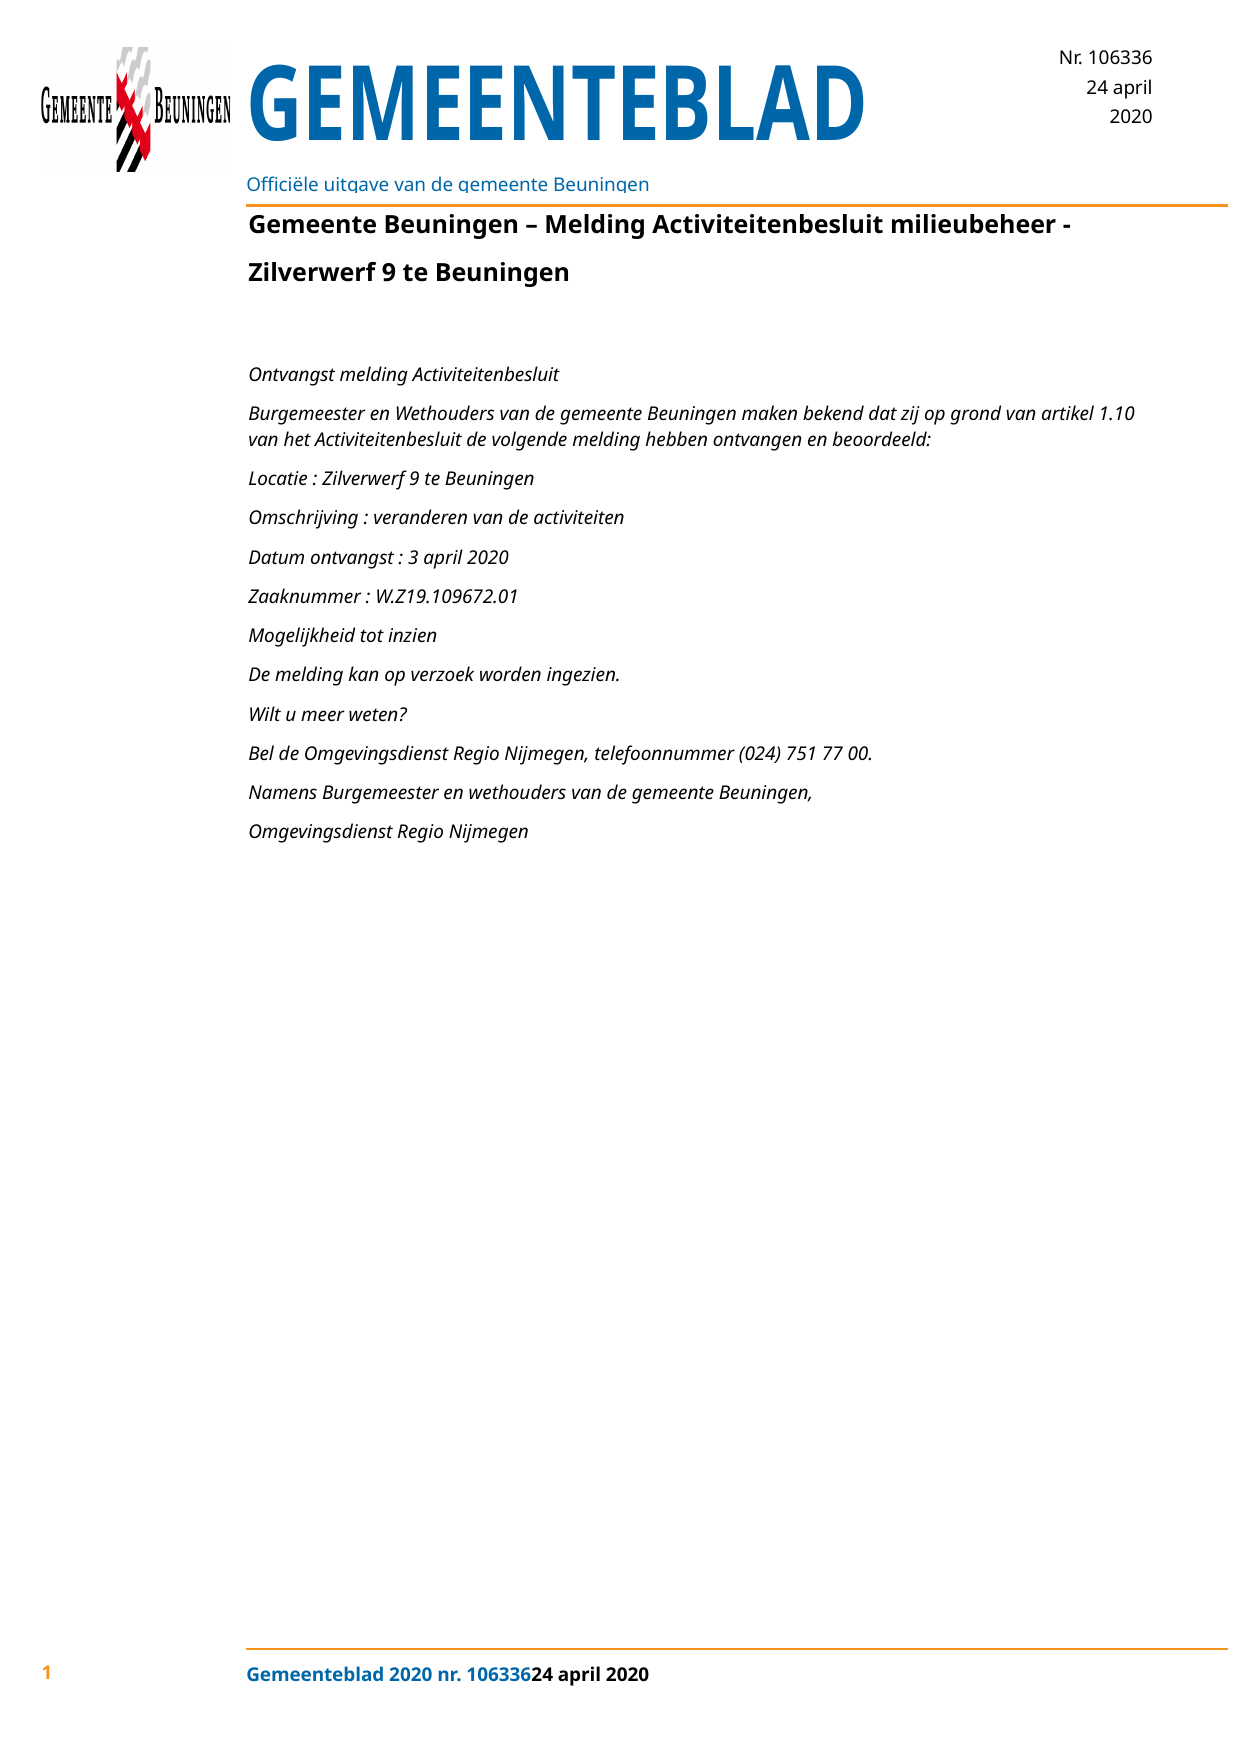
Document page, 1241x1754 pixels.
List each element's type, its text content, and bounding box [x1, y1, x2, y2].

text Locatie : Zilverwerf 9 te Beuningen [248, 465, 1152, 491]
text Omgevingsdienst Regio Nijmegen [248, 819, 1152, 844]
text Gemeente Beuningen – Melding Activiteitenbesluit milieubeheer - Zilverwerf 9 te Beuningen [248, 207, 1152, 288]
text Mogelijkheid tot inzien [248, 622, 1152, 648]
text De melding kan op verzoek worden ingezien. [248, 662, 1152, 687]
text Wilt u meer weten? [248, 701, 1152, 727]
picture [41, 47, 231, 172]
text Omschrijving : veranderen van de activiteiten [248, 504, 1152, 530]
text Datum ontvangst : 3 april 2020 [248, 544, 1152, 569]
text Ontvangst melding Activiteitenbesluit [248, 361, 1152, 387]
text Zaaknummer : W.Z19.109672.01 [248, 583, 1152, 609]
text Bel de Omgevingsdienst Regio Nijmegen, telefoonnummer (024) 751 77 00. [248, 740, 1152, 766]
text Namens Burgemeester en wethouders van de gemeente Beuningen, [248, 779, 1152, 805]
text Burgemeester en Wethouders van de gemeente Beuningen maken bekend dat zij op grond van artikel 1.10 van het Activiteitenbesluit de volgende melding hebben ontvangen en beoordeeld: [248, 400, 1152, 452]
